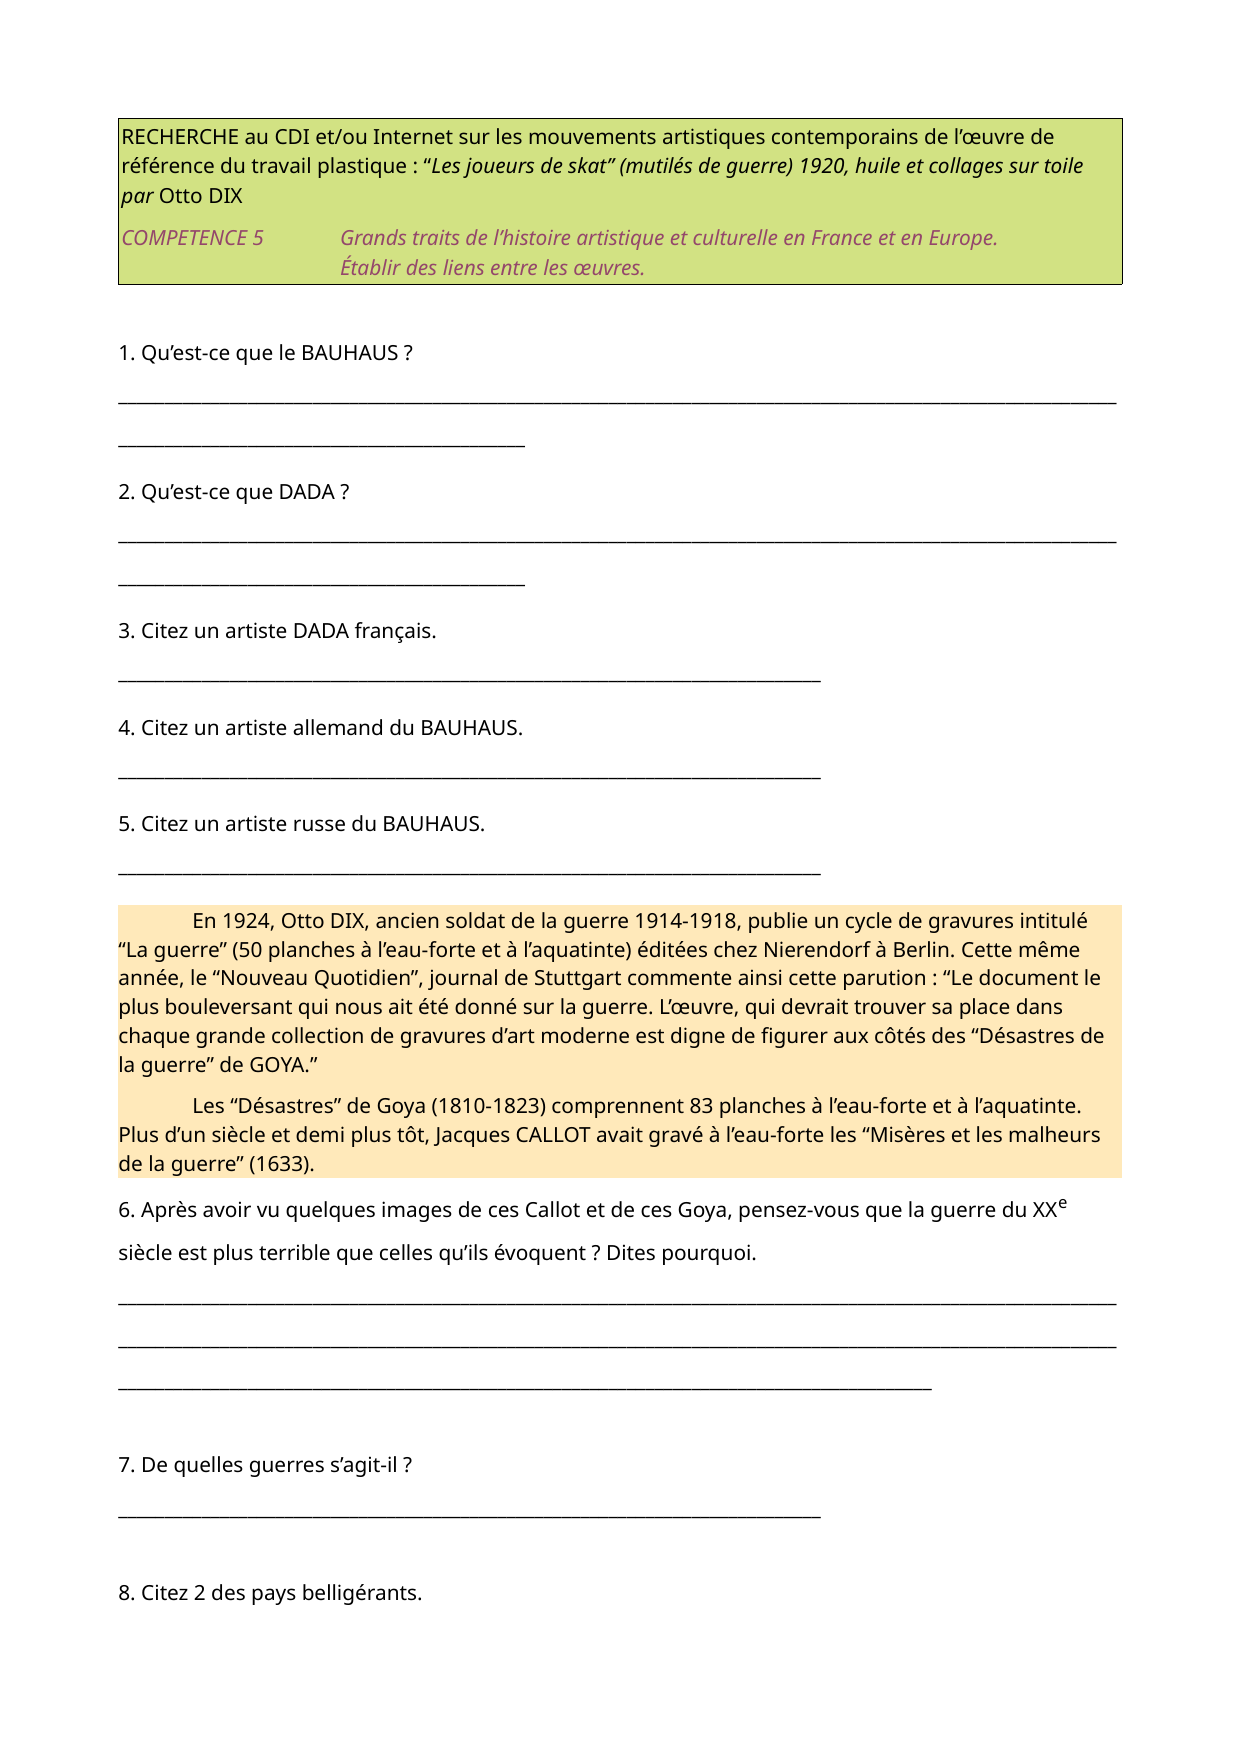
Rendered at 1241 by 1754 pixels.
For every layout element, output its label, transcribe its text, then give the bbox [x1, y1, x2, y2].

text 1. Qu’est-ce que le BAUHAUS ? [118, 338, 1122, 367]
text 6. Après avoir vu quelques images de ces Callot et de ces Goya, pensez-vous que la guerre du XXe siècle est plus terrible que celles qu’ils évoquent ? Dites pourquoi. ________________________________________________________________________________________________________________________________________________________________________________________________________________________________________________________________________________________________________________ 7. De quelles guerres s’agit-il ? ____________________________________________________________________________ [118, 1190, 1122, 1522]
text ________________________________________________________________________________________________________________________________________________________ [118, 518, 1122, 589]
text Les “Désastres” de Goya (1810-1823) comprennent 83 planches à l’eau-forte et à l’aquatinte. Plus d’un siècle et demi plus tôt, Jacques CALLOT avait gravé à l’eau-forte les “Misères et les malheurs de la guerre” (1633). [118, 1091, 1122, 1178]
text En 1924, Otto DIX, ancien soldat de la guerre 1914-1918, publie un cycle de gravures intitulé “La guerre” (50 planches à l’eau-forte et à l’aquatinte) éditées chez Nierendorf à Berlin. Cette même année, le “Nouveau Quotidien”, journal de Stuttgart commente ainsi cette parution : “Le document le plus bouleversant qui nous ait été donné sur la guerre. L’œuvre, qui devrait trouver sa place dans chaque grande collection de gravures d’art moderne est digne de figurer aux côtés des “Désastres de la guerre” de GOYA.” [118, 905, 1122, 1078]
text 4. Citez un artiste allemand du BAUHAUS. [118, 712, 1122, 741]
text ____________________________________________________________________________ [118, 754, 1122, 782]
text COMPETENCE 5 Grands traits de l’histoire artistique et culturelle en France et en Europe. Établir des liens entre les œuvres. [119, 219, 1122, 284]
text ____________________________________________________________________________ [118, 657, 1122, 686]
text 5. Citez un artiste russe du BAUHAUS. [118, 809, 1122, 838]
text 3. Citez un artiste DADA français. [118, 616, 1122, 645]
text 2. Qu’est-ce que DADA ? [118, 477, 1122, 506]
text 8. Citez 2 des pays belligérants. [118, 1536, 1122, 1607]
text ________________________________________________________________________________________________________________________________________________________ [118, 379, 1122, 450]
text RECHERCHE au CDI et/ou Internet sur les mouvements artistiques contemporains de l’œuvre de référence du travail plastique : “Les joueurs de skat” (mutilés de guerre) 1920, huile et collages sur toile par Otto DIX [119, 119, 1122, 209]
text ____________________________________________________________________________ [118, 850, 1122, 879]
